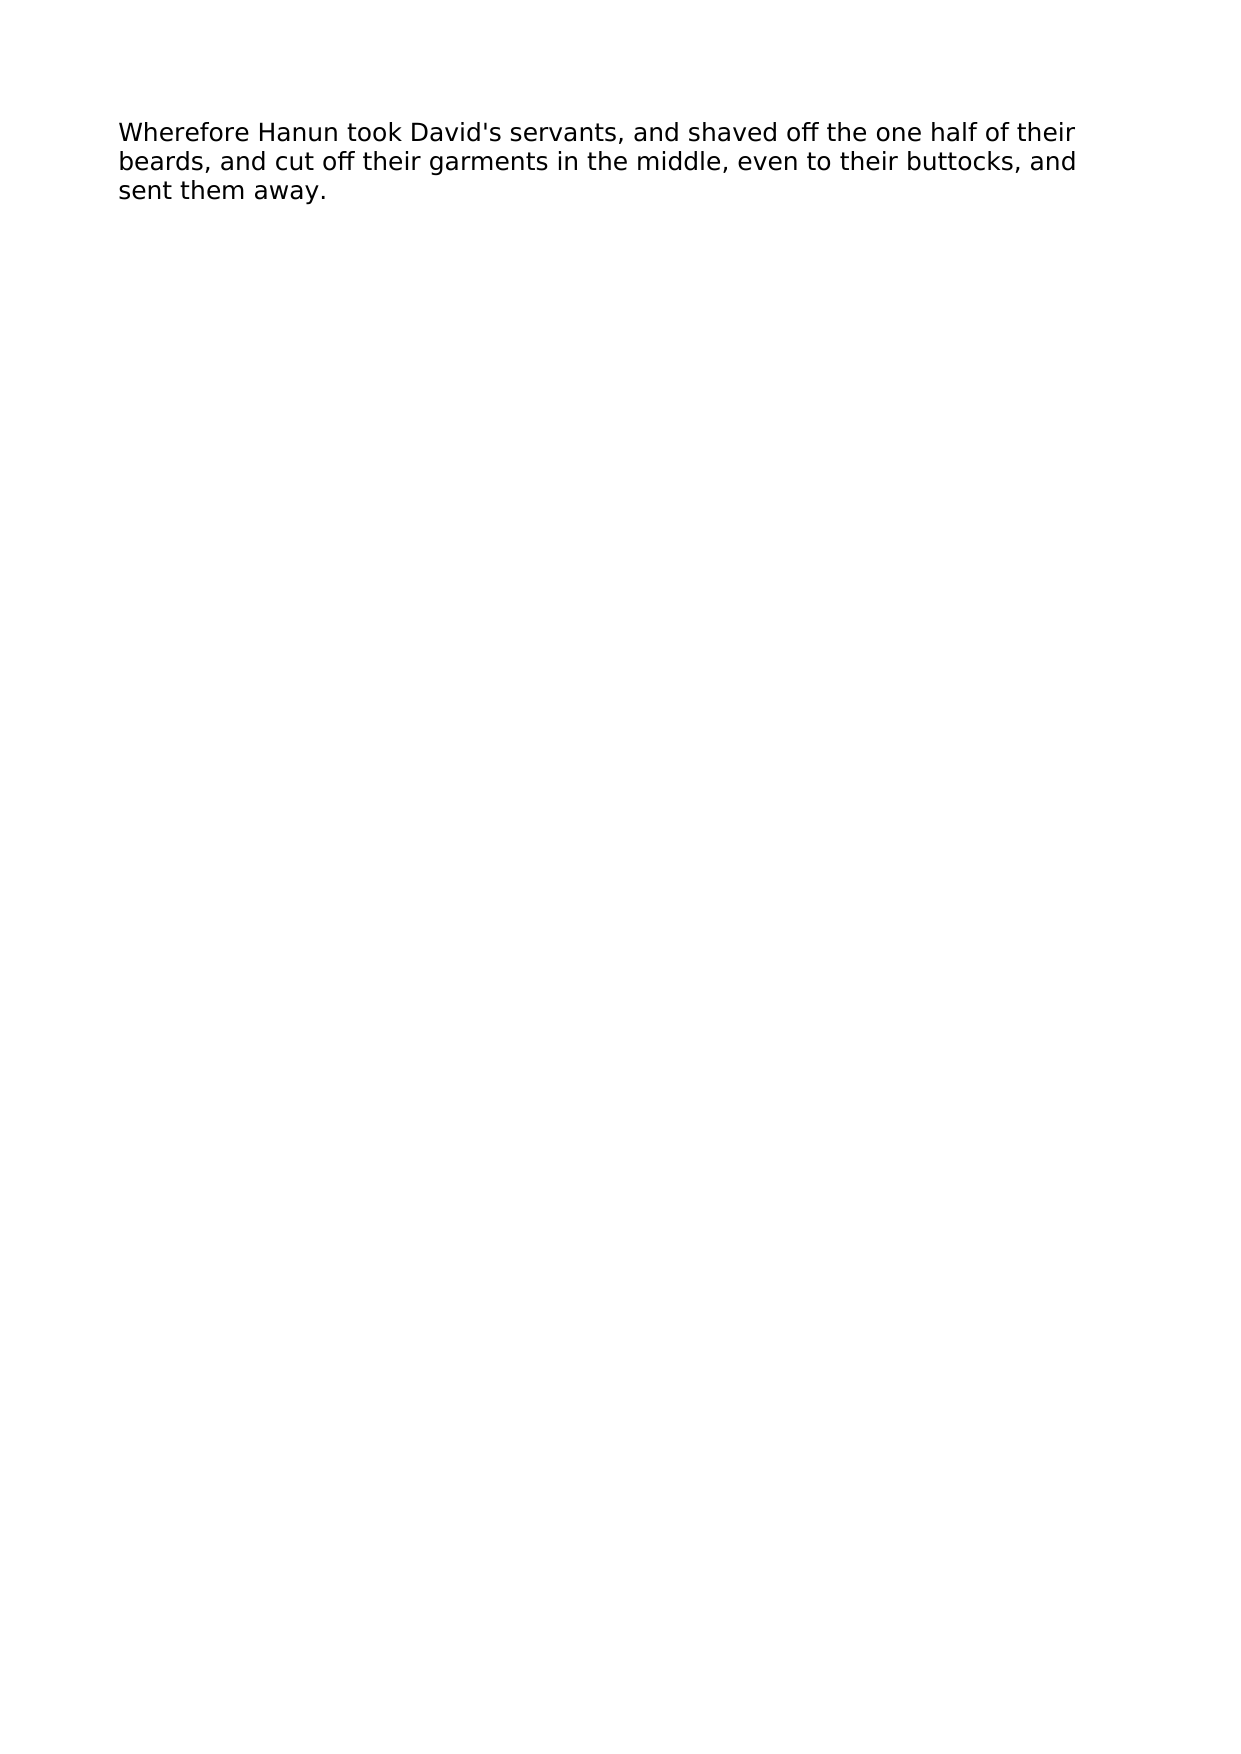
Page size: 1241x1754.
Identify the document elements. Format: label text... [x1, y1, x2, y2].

text Wherefore Hanun took David's servants, and shaved off the one half of their beards, and cut off their garments in the middle, even to their buttocks, and sent them away. [118, 118, 1122, 206]
